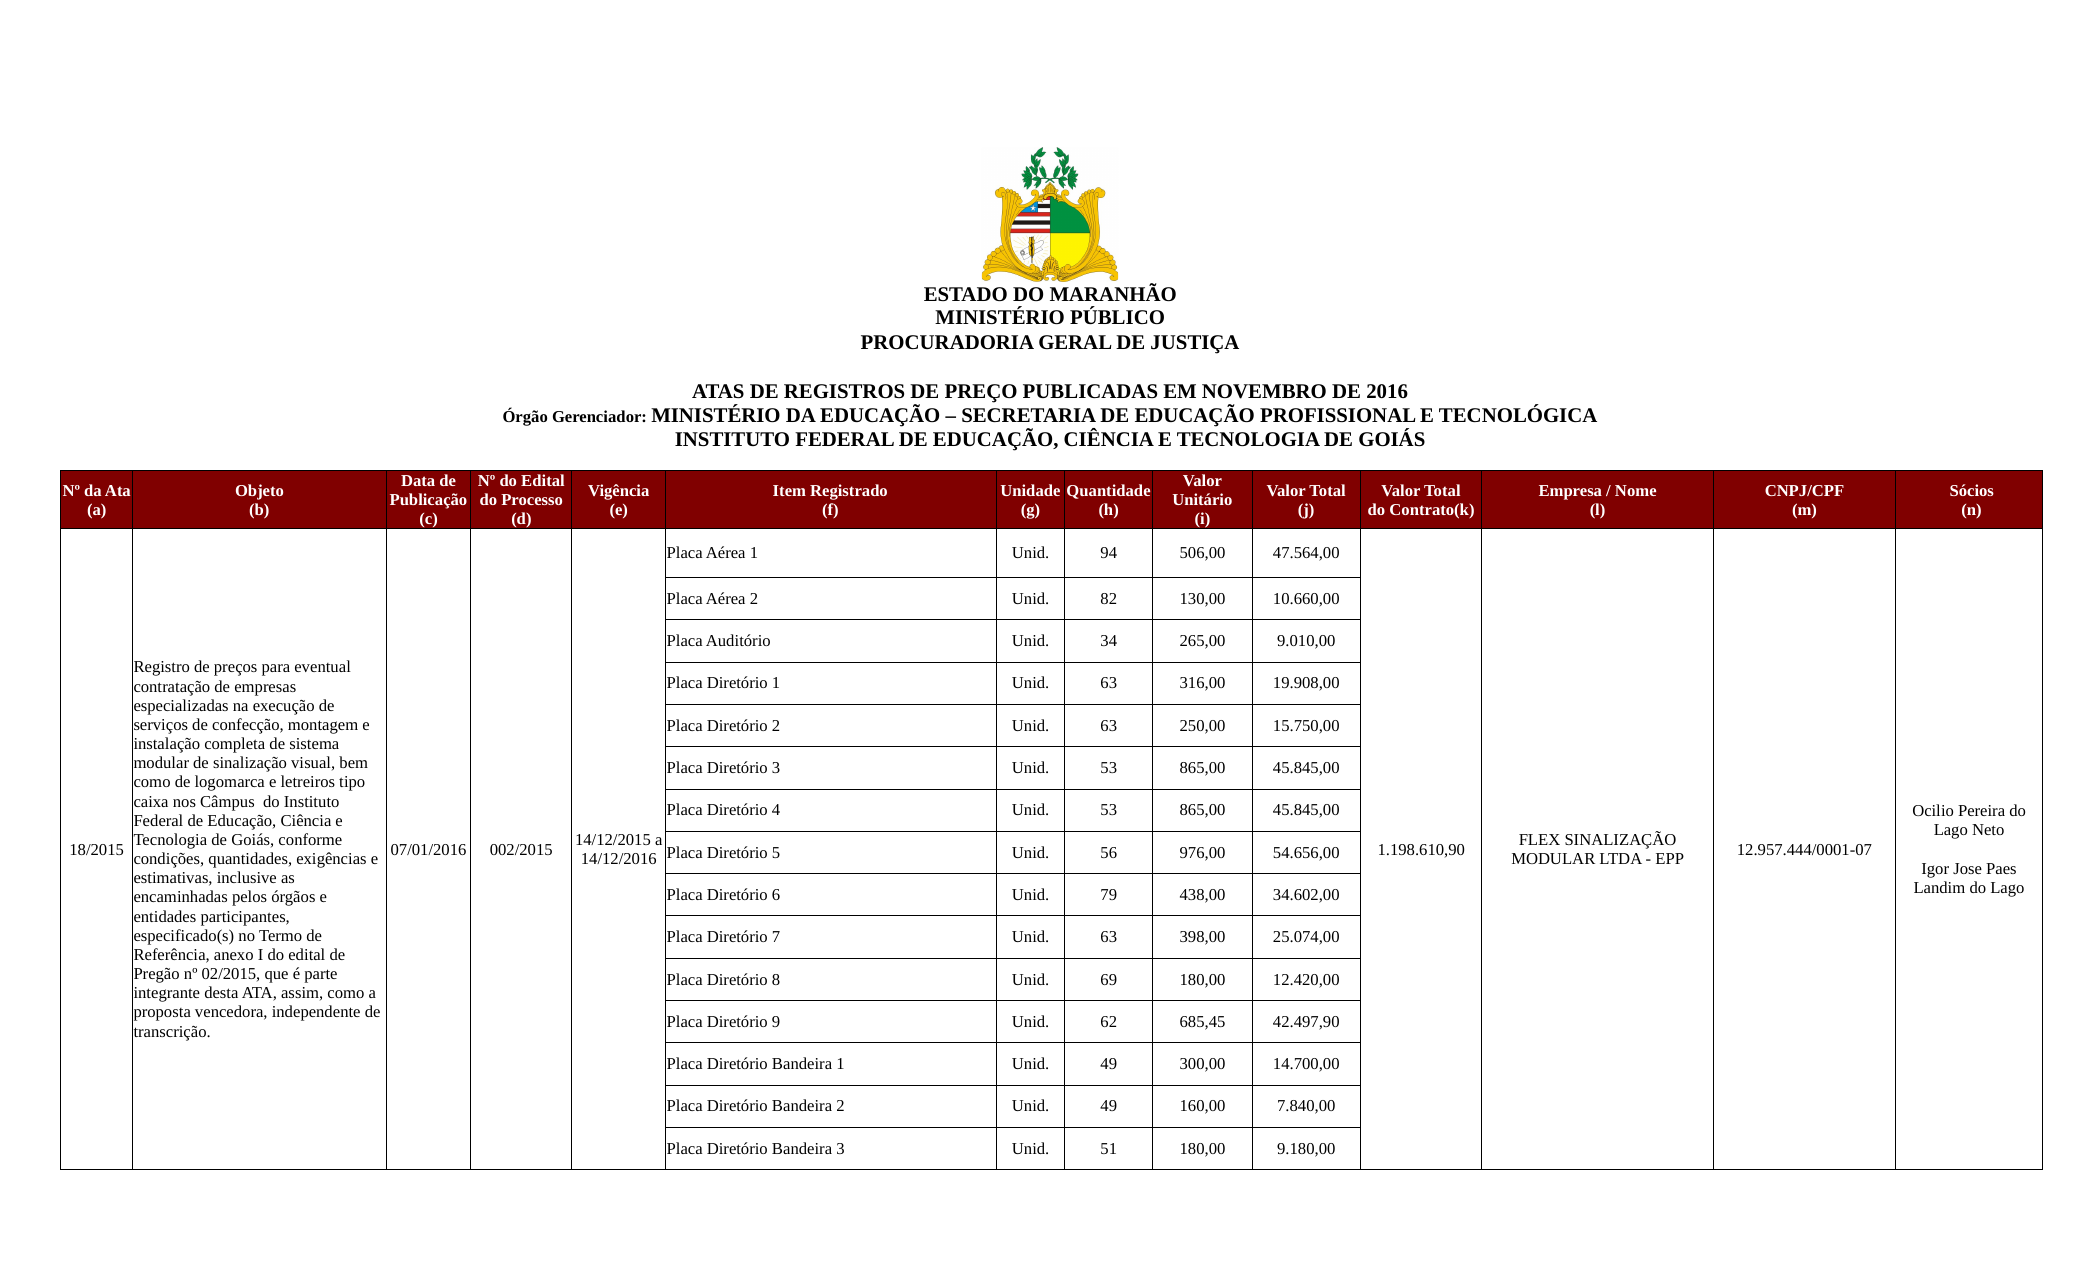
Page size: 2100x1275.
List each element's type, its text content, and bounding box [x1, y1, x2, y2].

text INSTITUTO FEDERAL DE EDUCAÇÃO, CIÊNCIA E TECNOLOGIA DE GOIÁS [59, 427, 2041, 451]
table_cell Placa Aérea 1 [666, 529, 996, 577]
table_cell 9.180,00 [1253, 1128, 1360, 1169]
table_cell 250,00 [1153, 705, 1252, 746]
table_cell Placa Diretório 7 [666, 916, 996, 958]
table_cell 25.074,00 [1253, 916, 1360, 958]
table_cell Placa Diretório 2 [666, 705, 996, 746]
table_header Item Registrado (f) [666, 471, 996, 528]
picture [981, 147, 1119, 282]
text Órgão Gerenciador: MINISTÉRIO DA EDUCAÇÃO – SECRETARIA DE EDUCAÇÃO PROFISSIONAL E TECNOLÓGICA [59, 403, 2041, 427]
table_cell 62 [1065, 1001, 1152, 1042]
table_cell 56 [1065, 832, 1152, 873]
table_cell 14.700,00 [1253, 1043, 1360, 1084]
table_header CNPJ/CPF (m) [1714, 471, 1895, 528]
table_cell Placa Diretório 9 [666, 1001, 996, 1042]
table_cell 79 [1065, 874, 1152, 915]
table_header Valor Unitário (i) [1153, 471, 1252, 528]
table_cell Placa Diretório 6 [666, 874, 996, 915]
table_cell 18/2015 [61, 529, 132, 1169]
table_header Objeto (b) [133, 471, 386, 528]
table_cell Placa Diretório Bandeira 1 [666, 1043, 996, 1084]
table_header Unidade (g) [997, 471, 1064, 528]
table_cell Unid. [997, 578, 1064, 619]
table_cell 506,00 [1153, 529, 1252, 577]
table_cell Unid. [997, 959, 1064, 1000]
table_cell 94 [1065, 529, 1152, 577]
table_cell 63 [1065, 705, 1152, 746]
table_cell Unid. [997, 747, 1064, 788]
table_cell Ocilio Pereira do Lago Neto Igor Jose Paes Landim do Lago [1896, 529, 2042, 1169]
table_cell 265,00 [1153, 620, 1252, 662]
table_cell 45.845,00 [1253, 747, 1360, 788]
table_cell 398,00 [1153, 916, 1252, 958]
table_cell 300,00 [1153, 1043, 1252, 1084]
table_header Valor Total do Contrato(k) [1361, 471, 1481, 528]
table_cell Unid. [997, 832, 1064, 873]
table_cell 180,00 [1153, 959, 1252, 1000]
table_cell Unid. [997, 1043, 1064, 1084]
table_cell 69 [1065, 959, 1152, 1000]
table_cell Unid. [997, 705, 1064, 746]
table_cell 180,00 [1153, 1128, 1252, 1169]
table_cell 53 [1065, 790, 1152, 831]
table_cell Placa Auditório [666, 620, 996, 662]
table_cell 865,00 [1153, 790, 1252, 831]
table_cell 49 [1065, 1086, 1152, 1127]
table_cell Unid. [997, 663, 1064, 704]
table_header Data de Publicação (c) [387, 471, 470, 528]
table_header Sócios (n) [1896, 471, 2042, 528]
table_cell 49 [1065, 1043, 1152, 1084]
table_cell Unid. [997, 1086, 1064, 1127]
table_cell 316,00 [1153, 663, 1252, 704]
table_cell 438,00 [1153, 874, 1252, 915]
table_header Nº do Edital do Processo (d) [471, 471, 571, 528]
table_header Nº da Ata (a) [61, 471, 132, 528]
table_header Quantidade (h) [1065, 471, 1152, 528]
table_cell Placa Diretório 5 [666, 832, 996, 873]
table_cell 1.198.610,90 [1361, 529, 1481, 1169]
table_cell 002/2015 [471, 529, 571, 1169]
table_cell Unid. [997, 916, 1064, 958]
table_cell 14/12/2015 a 14/12/2016 [572, 529, 665, 1169]
table_cell Unid. [997, 874, 1064, 915]
table_cell 34 [1065, 620, 1152, 662]
table_cell 976,00 [1153, 832, 1252, 873]
table_cell 9.010,00 [1253, 620, 1360, 662]
text ATAS DE REGISTROS DE PREÇO PUBLICADAS EM NOVEMBRO DE 2016 [59, 379, 2041, 403]
table_cell FLEX SINALIZAÇÃO MODULAR LTDA - EPP [1482, 529, 1713, 1169]
table_cell Placa Aérea 2 [666, 578, 996, 619]
table_cell Placa Diretório 8 [666, 959, 996, 1000]
table_header Valor Total (j) [1253, 471, 1360, 528]
table_cell 54.656,00 [1253, 832, 1360, 873]
table_cell Unid. [997, 1128, 1064, 1169]
table_cell 160,00 [1153, 1086, 1252, 1127]
table_cell 12.420,00 [1253, 959, 1360, 1000]
table_header Empresa / Nome (l) [1482, 471, 1713, 528]
table_cell 53 [1065, 747, 1152, 788]
table_cell 19.908,00 [1253, 663, 1360, 704]
table_cell 685,45 [1153, 1001, 1252, 1042]
table_cell 47.564,00 [1253, 529, 1360, 577]
table_cell 12.957.444/0001-07 [1714, 529, 1895, 1169]
table_cell 82 [1065, 578, 1152, 619]
table_cell Unid. [997, 529, 1064, 577]
table_cell 63 [1065, 663, 1152, 704]
table_cell 34.602,00 [1253, 874, 1360, 915]
table_cell 45.845,00 [1253, 790, 1360, 831]
table_cell 51 [1065, 1128, 1152, 1169]
table_cell Placa Diretório Bandeira 3 [666, 1128, 996, 1169]
table_cell Placa Diretório 1 [666, 663, 996, 704]
table_cell 10.660,00 [1253, 578, 1360, 619]
table_cell 07/01/2016 [387, 529, 470, 1169]
table_cell Placa Diretório 4 [666, 790, 996, 831]
table_cell 865,00 [1153, 747, 1252, 788]
table_cell Registro de preços para eventual contratação de empresas especializadas na execução de serviços de confecção, montagem e instalação completa de sistema modular de sinalização visual, bem como de logomarca e letreiros tipo caixa nos Câmpus do Instituto Federal de Educação, Ciência e Tecnologia de Goiás, conforme condições, quantidades, exigências e estimativas, inclusive as encaminhadas pelos órgãos e entidades participantes, especificado(s) no Termo de Referência, anexo I do edital de Pregão nº 02/2015, que é parte integrante desta ATA, assim, como a proposta vencedora, independente de transcrição. [133, 529, 386, 1169]
table_cell Unid. [997, 620, 1064, 662]
table_cell 63 [1065, 916, 1152, 958]
table_cell Unid. [997, 1001, 1064, 1042]
table_cell 7.840,00 [1253, 1086, 1360, 1127]
table_cell Unid. [997, 790, 1064, 831]
table_cell Placa Diretório 3 [666, 747, 996, 788]
table_cell 15.750,00 [1253, 705, 1360, 746]
table_cell 130,00 [1153, 578, 1252, 619]
table_cell Placa Diretório Bandeira 2 [666, 1086, 996, 1127]
table_cell 42.497,90 [1253, 1001, 1360, 1042]
table_header Vigência (e) [572, 471, 665, 528]
